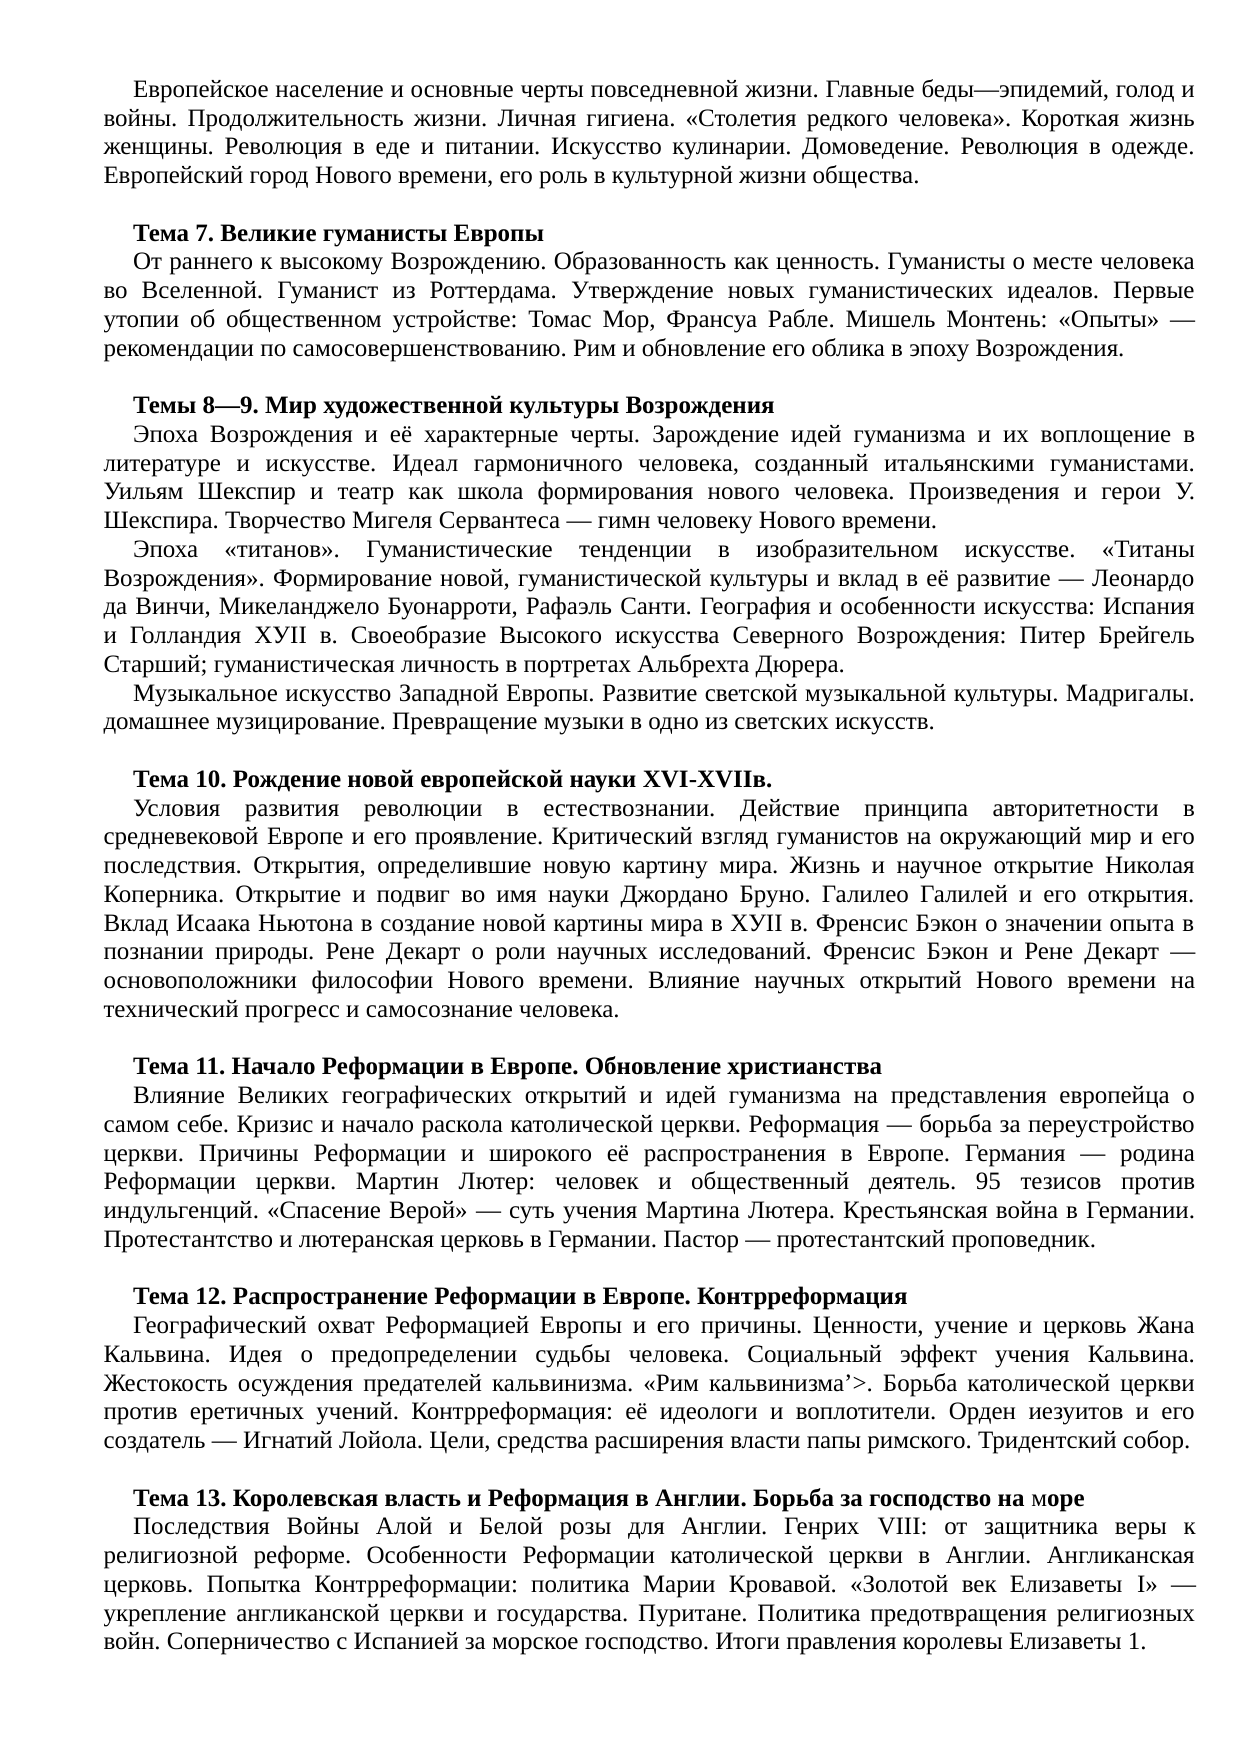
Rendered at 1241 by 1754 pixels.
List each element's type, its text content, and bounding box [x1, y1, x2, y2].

text Географический охват Реформацией Европы и его причины. Ценности, учение и церковь Жана Кальвина. Идея о предопределении судьбы человека. Социальный эффект учения Кальвина. Жестокость осуждения предателей кальвинизма. «Рим кальвинизма’>. Борьба католической церкви против еретичных учений. Контрреформация: её идеологи и воплотители. Орден иезуитов и его создатель — Игнатий Лойола. Цели, средства расширения власти папы римского. Тридентский собор. [103, 1310, 1196, 1454]
text Эпоха Возрождения и её характерные черты. Зарождение идей гуманизма и их воплощение в литературе и искусстве. Идеал гармоничного человека, созданный итальянскими гуманистами. Уильям Шекспир и театр как школа формирования нового человека. Произведения и герои У. Шекспира. Творчество Мигеля Сервантеса — гимн человеку Нового времени. [103, 419, 1196, 534]
text Условия развития революции в естествознании. Действие принципа авторитетности в средневековой Европе и его проявление. Критический взгляд гуманистов на окружающий мир и его последствия. Открытия, определившие новую картину мира. Жизнь и научное открытие Николая Коперника. Открытие и подвиг во имя науки Джордано Бруно. Галилео Галилей и его открытия. Вклад Исаака Ньютона в создание новой картины мира в ХУII в. Френсис Бэкон о значении опыта в познании природы. Рене Декарт о роли научных исследований. Френсис Бэкон и Рене Декарт — основоположники философии Нового времени. Влияние научных открытий Нового времени на технический прогресс и самосознание человека. [103, 793, 1196, 1023]
text Музыкальное искусство Западной Европы. Развитие светской музыкальной культуры. Мадригалы. домашнее музицирование. Превращение музыки в одно из светских искусств. [103, 678, 1196, 735]
text Европейское население и основные черты повседневной жизни. Главные беды—эпидемий, голод и войны. Продолжительность жизни. Личная гигиена. «Столетия редкого человека». Короткая жизнь женщины. Революция в еде и питании. Искусство кулинарии. Домоведение. Революция в одежде. Европейский город Нового времени, его роль в культурной жизни общества. [103, 74, 1196, 189]
text Эпоха «титанов». Гуманистические тенденции в изобразительном искусстве. «Титаны Возрождения». Формирование новой, гуманистической культуры и вклад в её развитие — Леонардо да Винчи, Микеланджело Буонарроти, Рафаэль Санти. География и особенности искусства: Испания и Голландия ХУII в. Своеобразие Высокого искусства Северного Возрождения: Питер Брейгель Старший; гуманистическая личность в портретах Альбрехта Дюрера. [103, 534, 1196, 678]
text Темы 8—9. Мир художественной культуры Возрождения [103, 390, 1196, 419]
text Последствия Войны Алой и Белой розы для Англии. Генрих VIII: от защитника веры к религиозной реформе. Особенности Реформации католической церкви в Англии. Англиканская церковь. Попытка Контрреформации: политика Марии Кровавой. «Золотой век Елизаветы I» — укрепление англиканской церкви и государства. Пуритане. Политика предотвращения религиозных войн. Соперничество с Испанией за морское господство. Итоги правления королевы Елизаветы 1. [103, 1511, 1196, 1655]
text Тема 12. Распространение Реформации в Европе. Контрреформация [103, 1281, 1196, 1310]
text Тема 11. Начало Реформации в Европе. Обновление христианства [103, 1051, 1196, 1080]
text Тема 7. Великие гуманисты Европы [103, 218, 1196, 246]
text Тема 13. Королевская власть и Реформация в Англии. Борьба за господство на море [103, 1483, 1196, 1511]
text Тема 10. Рождение новой европейской науки XVI-XVIIв. [103, 764, 1196, 793]
text Влияние Великих географических открытий и идей гуманизма на представления европейца о самом себе. Кризис и начало раскола католической церкви. Реформация — борьба за переустройство церкви. Причины Реформации и широкого её распространения в Европе. Германия — родина Реформации церкви. Мартин Лютер: человек и общественный деятель. 95 тезисов против индульгенций. «Спасение Верой» — суть учения Мартина Лютера. Крестьянская война в Германии. Протестантство и лютеранская церковь в Германии. Пастор — протестантский проповедник. [103, 1080, 1196, 1253]
text От раннего к высокому Возрождению. Образованность как ценность. Гуманисты о месте человека во Вселенной. Гуманист из Роттердама. Утверждение новых гуманистических идеалов. Первые утопии об общественном устройстве: Томас Мор, Франсуа Рабле. Мишель Монтень: «Опыты» — рекомендации по самосовершенствованию. Рим и обновление его облика в эпоху Возрождения. [103, 246, 1196, 361]
